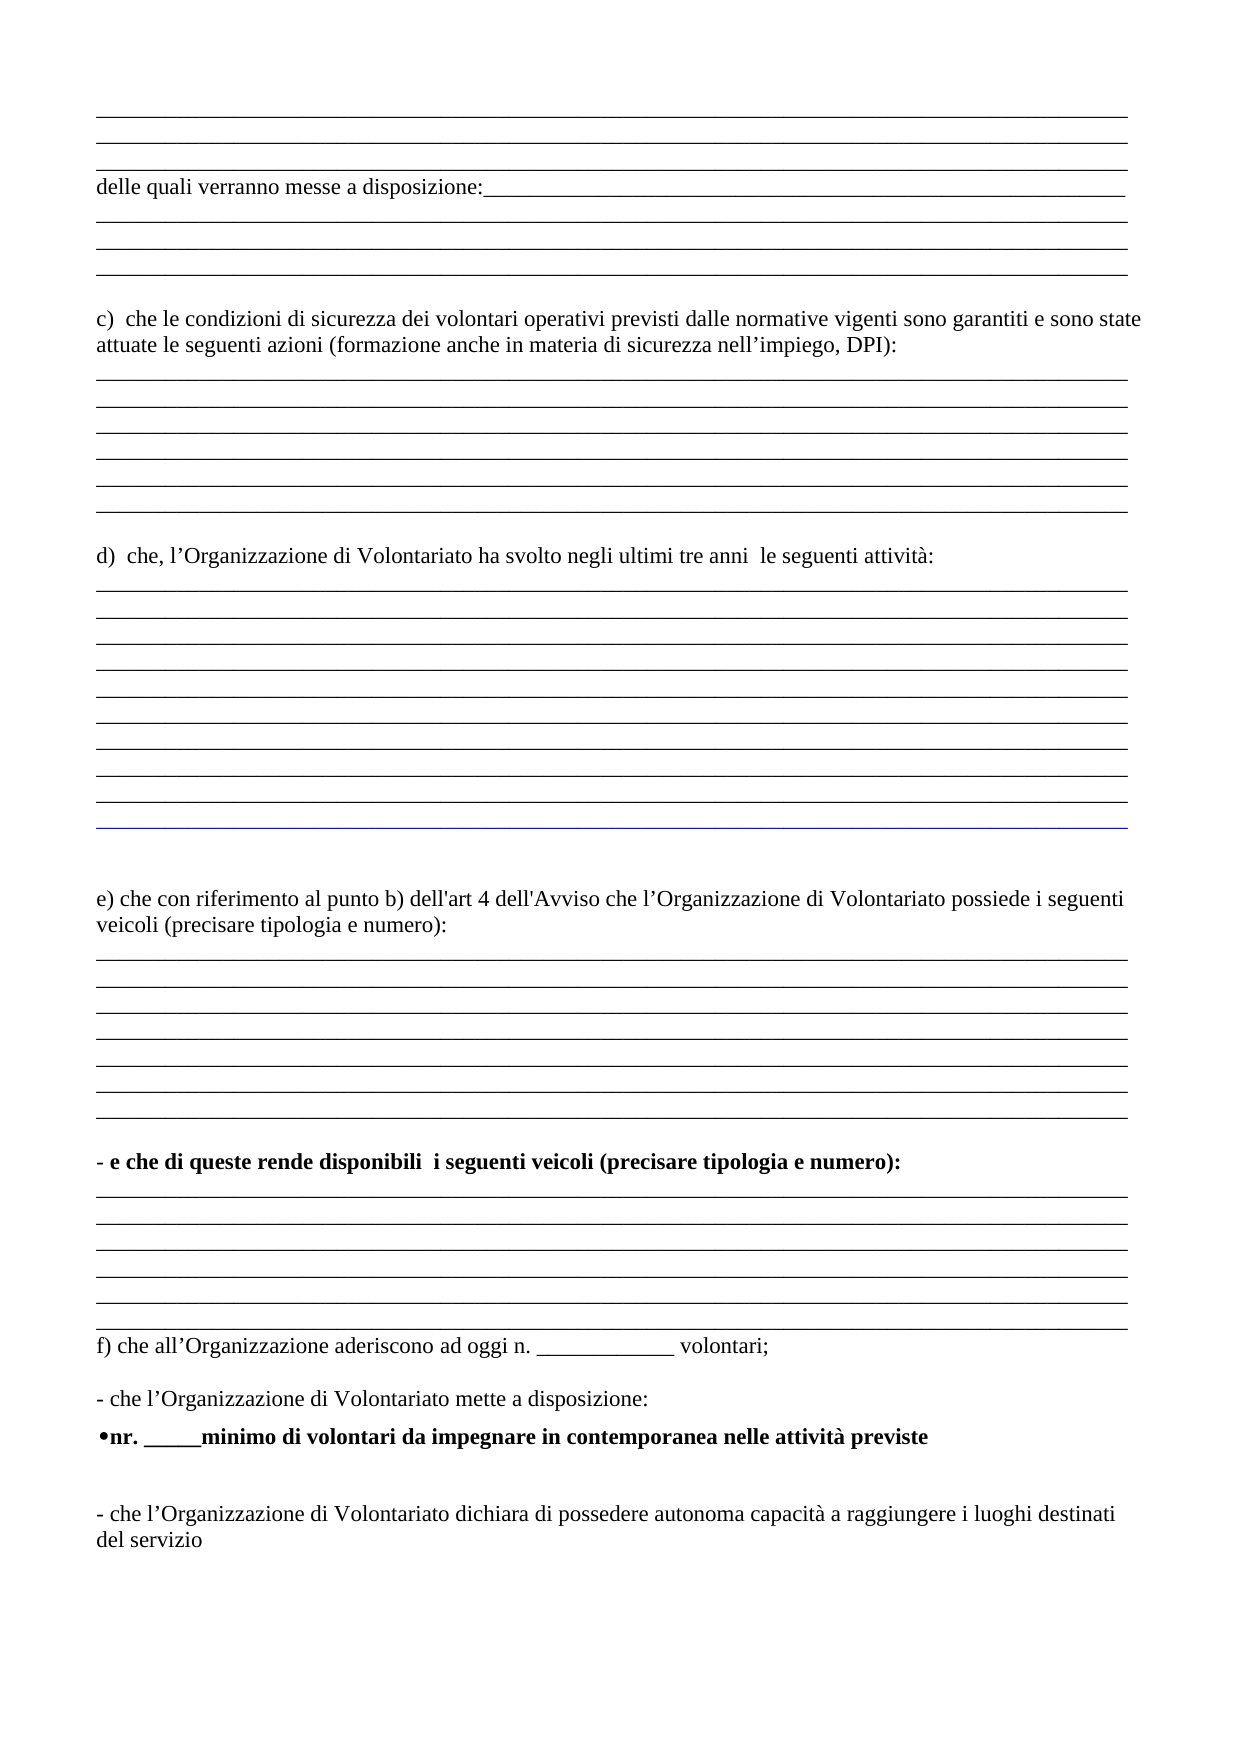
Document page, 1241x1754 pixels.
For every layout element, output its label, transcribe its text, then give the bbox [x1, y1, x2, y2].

text __________________________________________________________________________________________ [96, 357, 1144, 384]
text __________________________________________________________________________________________ [96, 700, 1144, 726]
text __________________________________________________________________________________________ [96, 806, 1144, 832]
text __________________________________________________________________________________________ [96, 1043, 1144, 1069]
text __________________________________________________________________________________________ [96, 1069, 1144, 1095]
text d) che, l’Organizzazione di Volontariato ha svolto negli ultimi tre anni le seguenti attività: [96, 542, 1144, 568]
text __________________________________________________________________________________________ [96, 1016, 1144, 1043]
text __________________________________________________________________________________________ [96, 199, 1144, 226]
text __________________________________________________________________________________________ [96, 647, 1144, 674]
text __________________________________________________________________________________________ [96, 1201, 1144, 1227]
text __________________________________________________________________________________________ [96, 1095, 1144, 1122]
text __________________________________________________________________________________________ [96, 252, 1144, 278]
text __________________________________________________________________________________________ [96, 120, 1144, 147]
text f) che all’Organizzazione aderiscono ad oggi n. ____________ volontari; [96, 1333, 1144, 1359]
text __________________________________________________________________________________________ [96, 937, 1144, 964]
text __________________________________________________________________________________________ [96, 990, 1144, 1016]
text __________________________________________________________________________________________ [96, 779, 1144, 806]
text c) che le condizioni di sicurezza dei volontari operativi previsti dalle normative vigenti sono garantiti e sono state attuate le seguenti azioni (formazione anche in materia di sicurezza nell’impiego, DPI): [96, 305, 1144, 357]
text - che l’Organizzazione di Volontariato dichiara di possedere autonoma capacità a raggiungere i luoghi destinati del servizio [96, 1500, 1144, 1552]
text __________________________________________________________________________________________ [96, 1253, 1144, 1280]
text __________________________________________________________________________________________ [96, 147, 1144, 173]
text - e che di queste rende disponibili i seguenti veicoli (precisare tipologia e numero): [96, 1148, 1144, 1174]
text __________________________________________________________________________________________ [96, 226, 1144, 252]
text __________________________________________________________________________________________ [96, 489, 1144, 516]
text __________________________________________________________________________________________ [96, 726, 1144, 753]
text delle quali verranno messe a disposizione:________________________________________________________ [96, 173, 1144, 199]
text __________________________________________________________________________________________ [96, 1306, 1144, 1333]
text __________________________________________________________________________________________ [96, 1227, 1144, 1253]
text __________________________________________________________________________________________ [96, 94, 1144, 120]
text __________________________________________________________________________________________ [96, 621, 1144, 647]
text __________________________________________________________________________________________ [96, 568, 1144, 595]
text __________________________________________________________________________________________ [96, 463, 1144, 489]
text __________________________________________________________________________________________ [96, 437, 1144, 463]
text __________________________________________________________________________________________ [96, 410, 1144, 437]
text __________________________________________________________________________________________ [96, 1174, 1144, 1201]
text - che l’Organizzazione di Volontariato mette a disposizione: [96, 1385, 1144, 1412]
text __________________________________________________________________________________________ [96, 595, 1144, 621]
text e) che con riferimento al punto b) dell'art 4 dell'Avviso che l’Organizzazione di Volontariato possiede i seguenti veicoli (precisare tipologia e numero): [96, 884, 1144, 937]
text __________________________________________________________________________________________ [96, 964, 1144, 990]
list nr. _____minimo di volontari da impegnare in contemporanea nelle attività previste [100, 1423, 1144, 1450]
text __________________________________________________________________________________________ [96, 1280, 1144, 1306]
text __________________________________________________________________________________________ [96, 753, 1144, 779]
text __________________________________________________________________________________________ [96, 384, 1144, 410]
text __________________________________________________________________________________________ [96, 674, 1144, 700]
